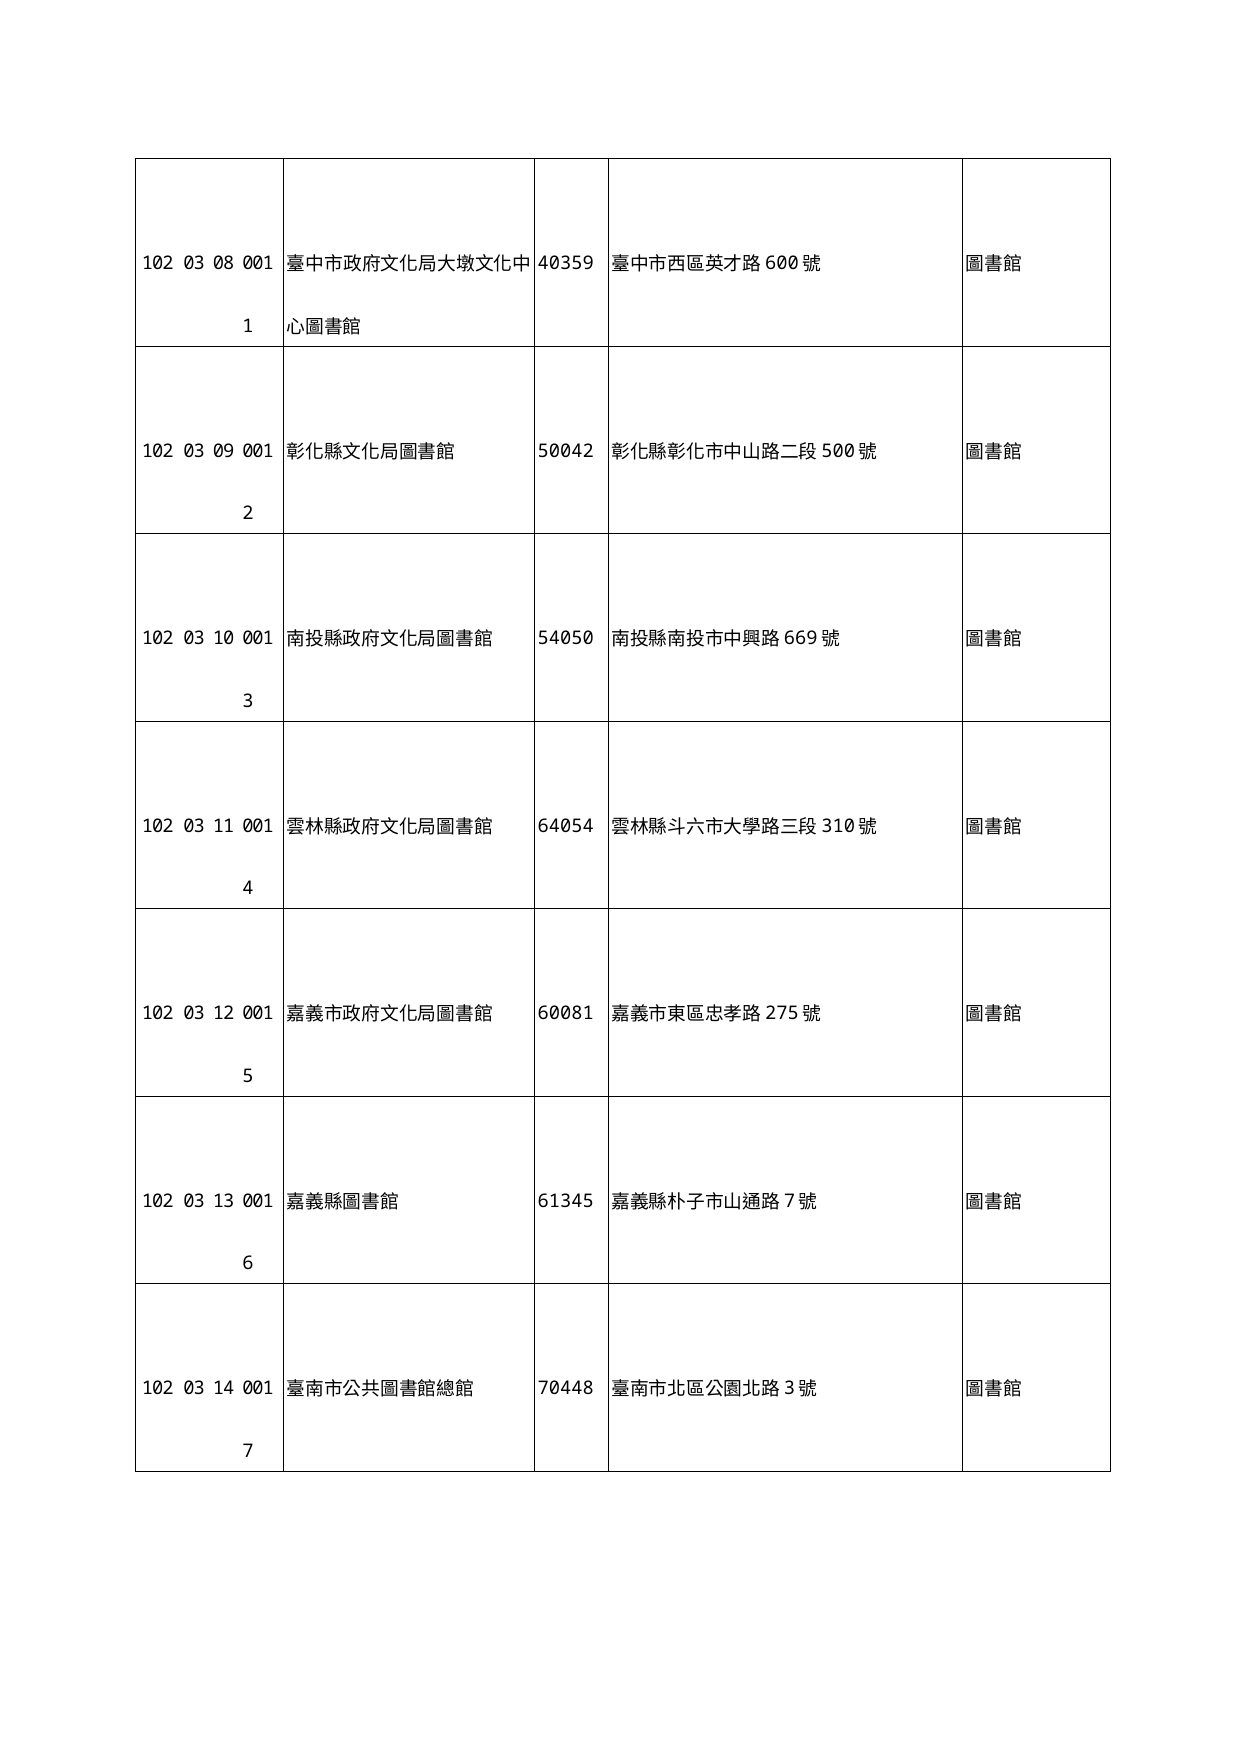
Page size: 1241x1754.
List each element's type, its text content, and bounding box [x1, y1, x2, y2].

table_cell 61345 [535, 1097, 608, 1283]
table_cell 102 [136, 534, 180, 721]
table_cell 03 [180, 722, 210, 908]
table_cell 03 [180, 347, 210, 533]
table_cell 70448 [535, 1284, 608, 1471]
table_cell 13 [210, 1097, 239, 1283]
table_cell 0016 [239, 1097, 283, 1283]
table_cell 11 [210, 722, 239, 908]
table_cell 圖書館 [963, 534, 1110, 721]
table_cell 102 [136, 1097, 180, 1283]
table_cell 03 [180, 909, 210, 1096]
table_cell 臺中市西區英才路600號 [609, 159, 962, 346]
table_cell 0013 [239, 534, 283, 721]
table_cell 0012 [239, 347, 283, 533]
table_cell 0014 [239, 722, 283, 908]
table_cell 彰化縣文化局圖書館 [284, 347, 534, 533]
table_cell 嘉義市東區忠孝路275號 [609, 909, 962, 1096]
table_cell 嘉義市政府文化局圖書館 [284, 909, 534, 1096]
table_cell 102 [136, 722, 180, 908]
table_cell 03 [180, 1097, 210, 1283]
table_cell 14 [210, 1284, 239, 1471]
table_cell 圖書館 [963, 1284, 1110, 1471]
table_cell 雲林縣斗六市大學路三段310號 [609, 722, 962, 908]
table_cell 嘉義縣圖書館 [284, 1097, 534, 1283]
table_cell 嘉義縣朴子市山通路7號 [609, 1097, 962, 1283]
table_cell 0015 [239, 909, 283, 1096]
table_cell 圖書館 [963, 159, 1110, 346]
table_cell 南投縣南投市中興路669號 [609, 534, 962, 721]
table_cell 0017 [239, 1284, 283, 1471]
table_cell 圖書館 [963, 909, 1110, 1096]
table_cell 12 [210, 909, 239, 1096]
table_cell 0011 [239, 159, 283, 346]
table_cell 圖書館 [963, 347, 1110, 533]
table_cell 09 [210, 347, 239, 533]
table_cell 102 [136, 1284, 180, 1471]
table_cell 臺中市政府文化局大墩文化中心圖書館 [284, 159, 534, 346]
table_cell 03 [180, 159, 210, 346]
table_cell 102 [136, 347, 180, 533]
table_cell 10 [210, 534, 239, 721]
table_cell 50042 [535, 347, 608, 533]
table_cell 08 [210, 159, 239, 346]
table_cell 彰化縣彰化市中山路二段500號 [609, 347, 962, 533]
table_cell 臺南市北區公園北路3號 [609, 1284, 962, 1471]
table_cell 102 [136, 909, 180, 1096]
table_cell 03 [180, 1284, 210, 1471]
table_cell 60081 [535, 909, 608, 1096]
table_cell 臺南市公共圖書館總館 [284, 1284, 534, 1471]
table_cell 南投縣政府文化局圖書館 [284, 534, 534, 721]
table_cell 40359 [535, 159, 608, 346]
table_cell 雲林縣政府文化局圖書館 [284, 722, 534, 908]
table_cell 64054 [535, 722, 608, 908]
table_cell 03 [180, 534, 210, 721]
table_cell 54050 [535, 534, 608, 721]
table_cell 圖書館 [963, 1097, 1110, 1283]
table_cell 圖書館 [963, 722, 1110, 908]
table_cell 102 [136, 159, 180, 346]
